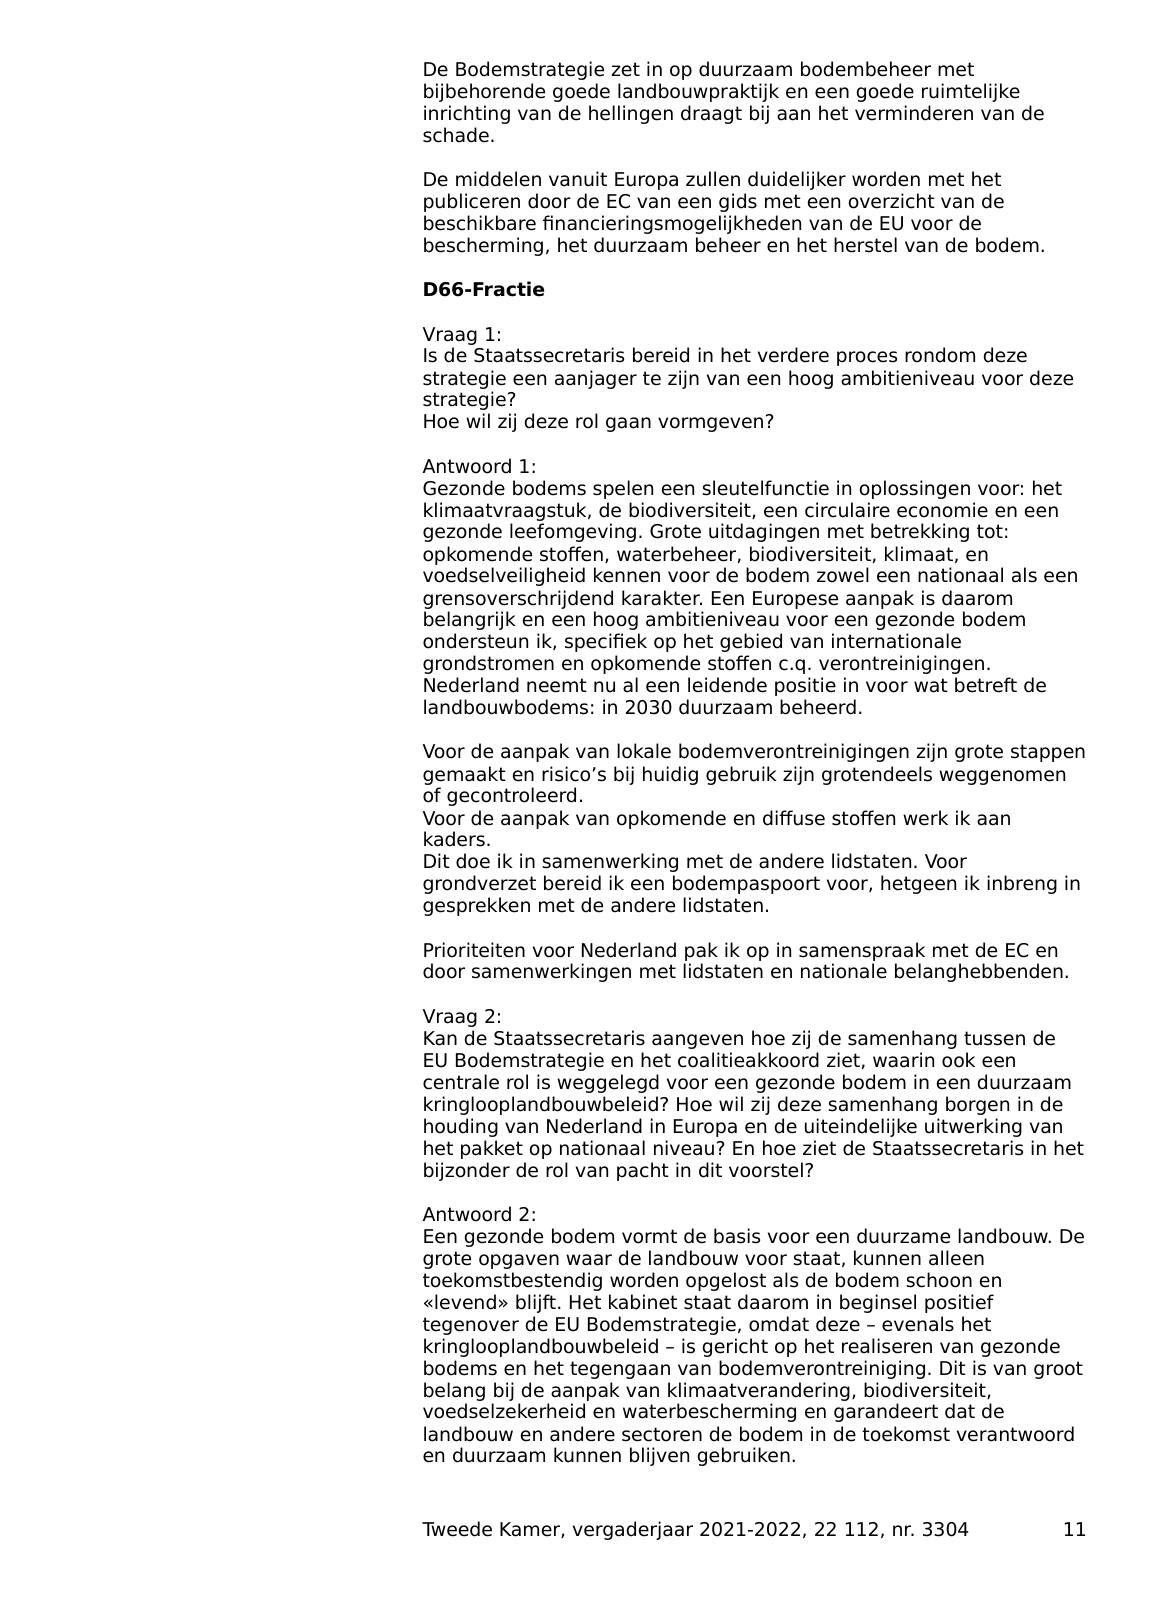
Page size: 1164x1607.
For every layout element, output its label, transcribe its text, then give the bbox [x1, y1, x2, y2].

text Een gezonde bodem vormt de basis voor een duurzame landbouw. De grote opgaven waar de landbouw voor staat, kunnen alleen toekomstbestendig worden opgelost als de bodem schoon en «levend» blijft. Het kabinet staat daarom in beginsel positief tegenover de EU Bodemstrategie, omdat deze – evenals het kringlooplandbouwbeleid – is gericht op het realiseren van gezonde bodems en het tegengaan van bodemverontreiniging. Dit is van groot belang bij de aanpak van klimaatverandering, biodiversiteit, voedselzekerheid en waterbescherming en garandeert dat de landbouw en andere sectoren de bodem in de toekomst verantwoord en duurzaam kunnen blijven gebruiken. [422, 1226, 1087, 1467]
text De middelen vanuit Europa zullen duidelijker worden met het publiceren door de EC van een gids met een overzicht van de beschikbare financieringsmogelijkheden van de EU voor de bescherming, het duurzaam beheer en het herstel van de bodem. [422, 169, 1087, 257]
text Antwoord 2: [422, 1204, 1087, 1226]
text Is de Staatssecretaris bereid in het verdere proces rondom deze strategie een aanjager te zijn van een hoog ambitieniveau voor deze strategie? [422, 345, 1087, 411]
text Kan de Staatssecretaris aangeven hoe zij de samenhang tussen de EU Bodemstrategie en het coalitieakkoord ziet, waarin ook een centrale rol is weggelegd voor een gezonde bodem in een duurzaam kringlooplandbouwbeleid? Hoe wil zij deze samenhang borgen in de houding van Nederland in Europa en de uiteindelijke uitwerking van het pakket op nationaal niveau? En hoe ziet de Staatssecretaris in het bijzonder de rol van pacht in dit voorstel? [422, 1028, 1087, 1181]
text Hoe wil zij deze rol gaan vormgeven? [422, 411, 1087, 433]
text Prioriteiten voor Nederland pak ik op in samenspraak met de EC en door samenwerkingen met lidstaten en nationale belanghebbenden. [422, 939, 1087, 983]
subtitle D66-Fractie [422, 279, 1087, 301]
text De Bodemstrategie zet in op duurzaam bodembeheer met bijbehorende goede landbouwpraktijk en een goede ruimtelijke inrichting van de hellingen draagt bij aan het verminderen van de schade. [422, 59, 1087, 147]
text Vraag 1: [422, 323, 1087, 345]
text Dit doe ik in samenwerking met de andere lidstaten. Voor grondverzet bereid ik een bodempaspoort voor, hetgeen ik inbreng in gesprekken met de andere lidstaten. [422, 851, 1087, 917]
text Vraag 2: [422, 1006, 1087, 1028]
text Antwoord 1: [422, 456, 1087, 477]
text Voor de aanpak van lokale bodemverontreinigingen zijn grote stappen gemaakt en risico’s bij huidig gebruik zijn grotendeels weggenomen of gecontroleerd. [422, 741, 1087, 807]
text Voor de aanpak van opkomende en diffuse stoffen werk ik aan kaders. [422, 807, 1087, 851]
text Gezonde bodems spelen een sleutelfunctie in oplossingen voor: het klimaatvraagstuk, de biodiversiteit, een circulaire economie en een gezonde leefomgeving. Grote uitdagingen met betrekking tot: opkomende stoffen, waterbeheer, biodiversiteit, klimaat, en voedselveiligheid kennen voor de bodem zowel een nationaal als een grensoverschrijdend karakter. Een Europese aanpak is daarom belangrijk en een hoog ambitieniveau voor een gezonde bodem ondersteun ik, specifiek op het gebied van internationale grondstromen en opkomende stoffen c.q. verontreinigingen. Nederland neemt nu al een leidende positie in voor wat betreft de landbouwbodems: in 2030 duurzaam beheerd. [422, 477, 1087, 719]
